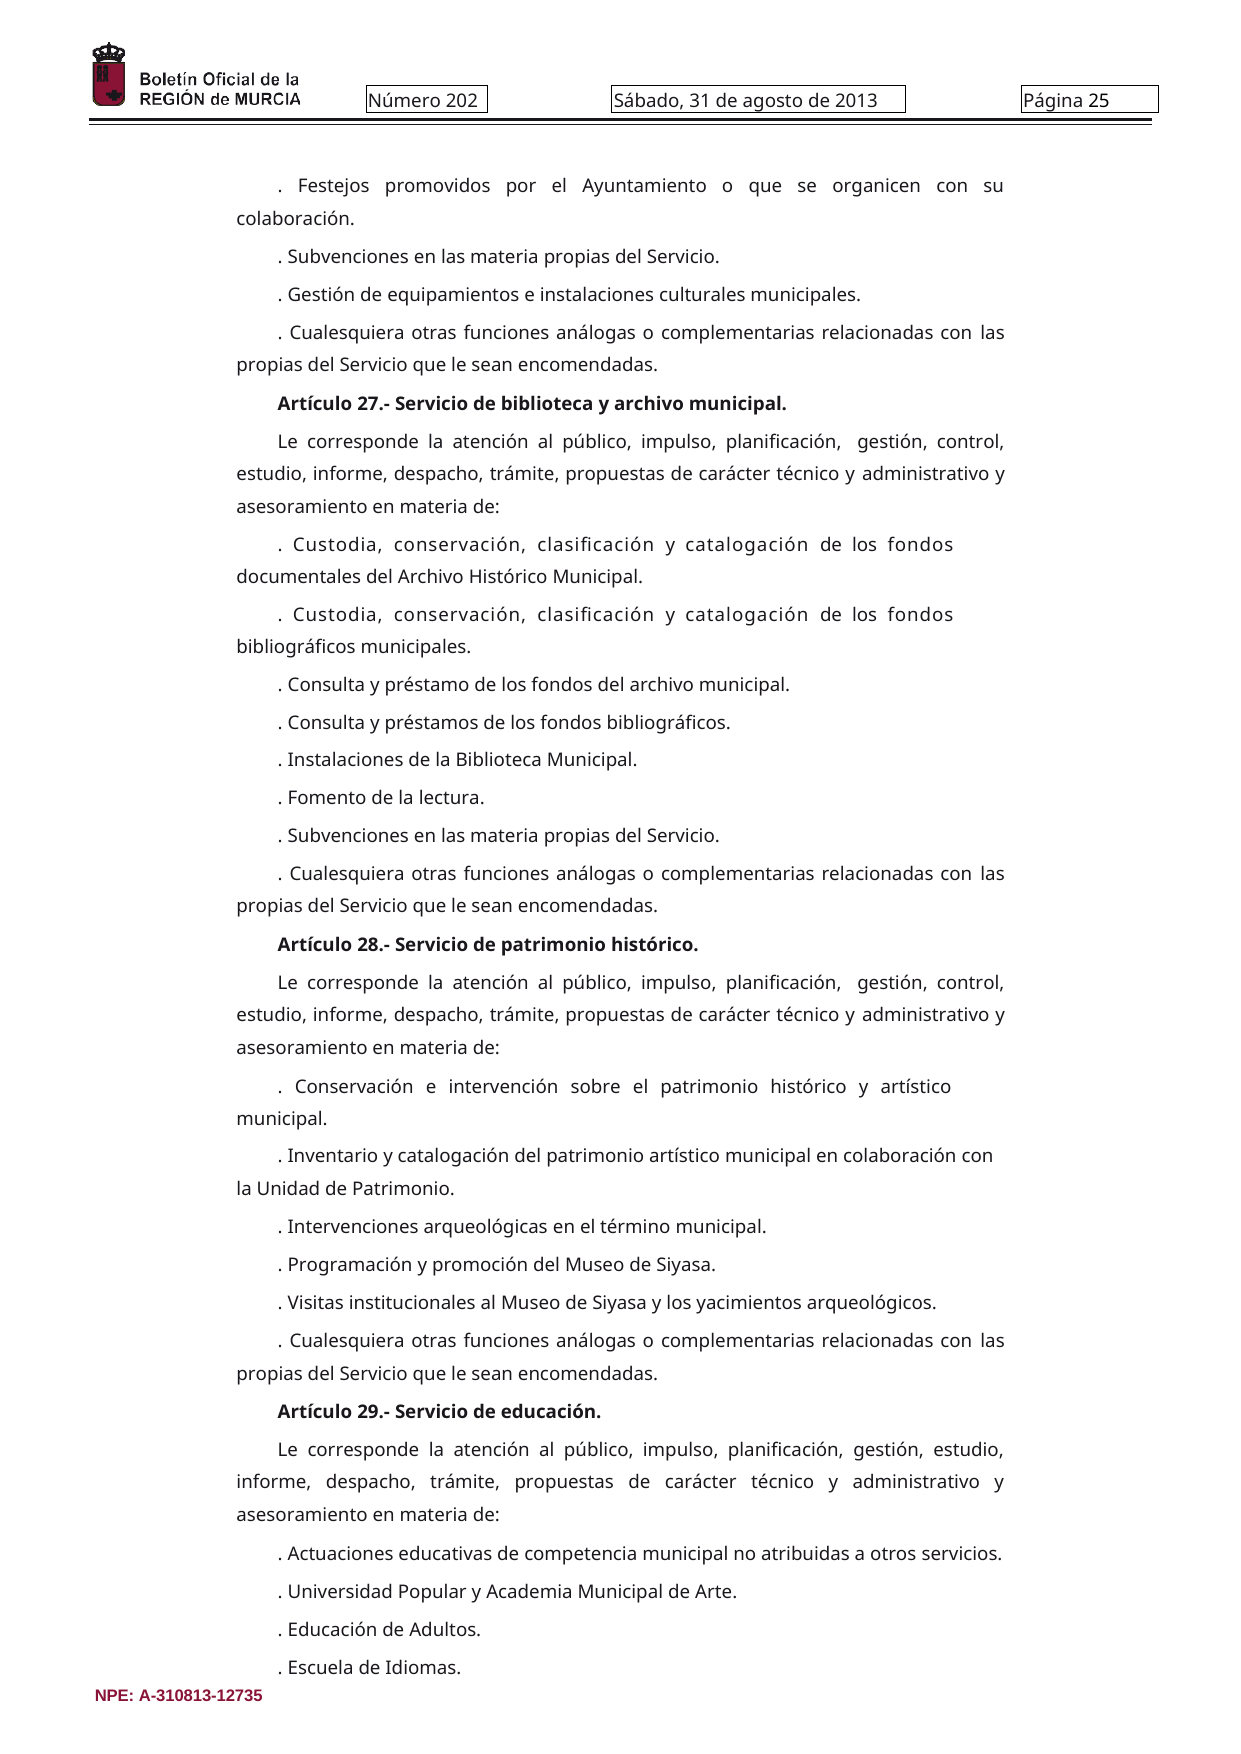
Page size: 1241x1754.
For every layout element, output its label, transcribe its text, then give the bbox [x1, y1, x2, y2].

text . Actuaciones educativas de competencia municipal no atribuidas a otros servicios. [236, 1540, 1004, 1565]
text . Universidad Popular y Academia Municipal de Arte. [277, 1578, 1065, 1604]
text . Conservación e intervención sobre el patrimonio histórico y artístico [277, 1073, 1065, 1098]
text municipal. [236, 1105, 1065, 1130]
text documentales del Archivo Histórico Municipal. [236, 564, 1065, 589]
text . Cualesquiera otras funciones análogas o complementarias relacionadas con las propias del Servicio que le sean encomendadas. [236, 1327, 1004, 1385]
text . Consulta y préstamos de los fondos bibliográficos. [277, 709, 1065, 734]
text . Visitas institucionales al Museo de Siyasa y los yacimientos arqueológicos. [277, 1289, 1065, 1315]
text . Intervenciones arqueológicas en el término municipal. [277, 1214, 1065, 1239]
text Le corresponde la atención al público, impulso, planificación, gestión, estudio, informe, despacho, trámite, propuestas de carácter técnico y administrativo y asesoramiento en materia de: [236, 1436, 1004, 1527]
text . Cualesquiera otras funciones análogas o complementarias relacionadas con las propias del Servicio que le sean encomendadas. [236, 860, 1004, 918]
text . Programación y promoción del Museo de Siyasa. [277, 1252, 1065, 1277]
picture [140, 72, 301, 105]
text . Subvenciones en las materia propias del Servicio. [277, 243, 1065, 269]
text . Subvenciones en las materia propias del Servicio. [277, 822, 1065, 848]
subtitle Artículo 28.- Servicio de patrimonio histórico. [277, 931, 1065, 957]
text . Escuela de Idiomas. [277, 1654, 1065, 1679]
text . Cualesquiera otras funciones análogas o complementarias relacionadas con las propias del Servicio que le sean encomendadas. [236, 319, 1004, 377]
text . Custodia, conservación, clasificación y catalogación de los fondos [277, 532, 1065, 557]
text Le corresponde la atención al público, impulso, planificación, gestión, control, estudio, informe, despacho, trámite, propuestas de carácter técnico y administrativo y asesoramiento en materia de: [236, 969, 1005, 1060]
subtitle Artículo 29.- Servicio de educación. [277, 1398, 1065, 1424]
text . Inventario y catalogación del patrimonio artístico municipal en colaboración con la Unidad de Patrimonio. [236, 1143, 1011, 1201]
text . Fomento de la lectura. [277, 784, 1065, 810]
picture [92, 42, 125, 106]
text . Consulta y préstamo de los fondos del archivo municipal. [277, 671, 1065, 697]
text bibliográficos municipales. [236, 633, 1065, 659]
text Le corresponde la atención al público, impulso, planificación, gestión, control, estudio, informe, despacho, trámite, propuestas de carácter técnico y administrativo y asesoramiento en materia de: [236, 428, 1005, 519]
text . Instalaciones de la Biblioteca Municipal. [277, 747, 1065, 772]
text . Festejos promovidos por el Ayuntamiento o que se organicen con su colaboración. [236, 172, 1005, 230]
subtitle Artículo 27.- Servicio de biblioteca y archivo municipal. [277, 390, 1065, 416]
text . Custodia, conservación, clasificación y catalogación de los fondos [277, 601, 1065, 627]
text . Gestión de equipamientos e instalaciones culturales municipales. [277, 281, 1065, 307]
text . Educación de Adultos. [277, 1616, 1065, 1642]
